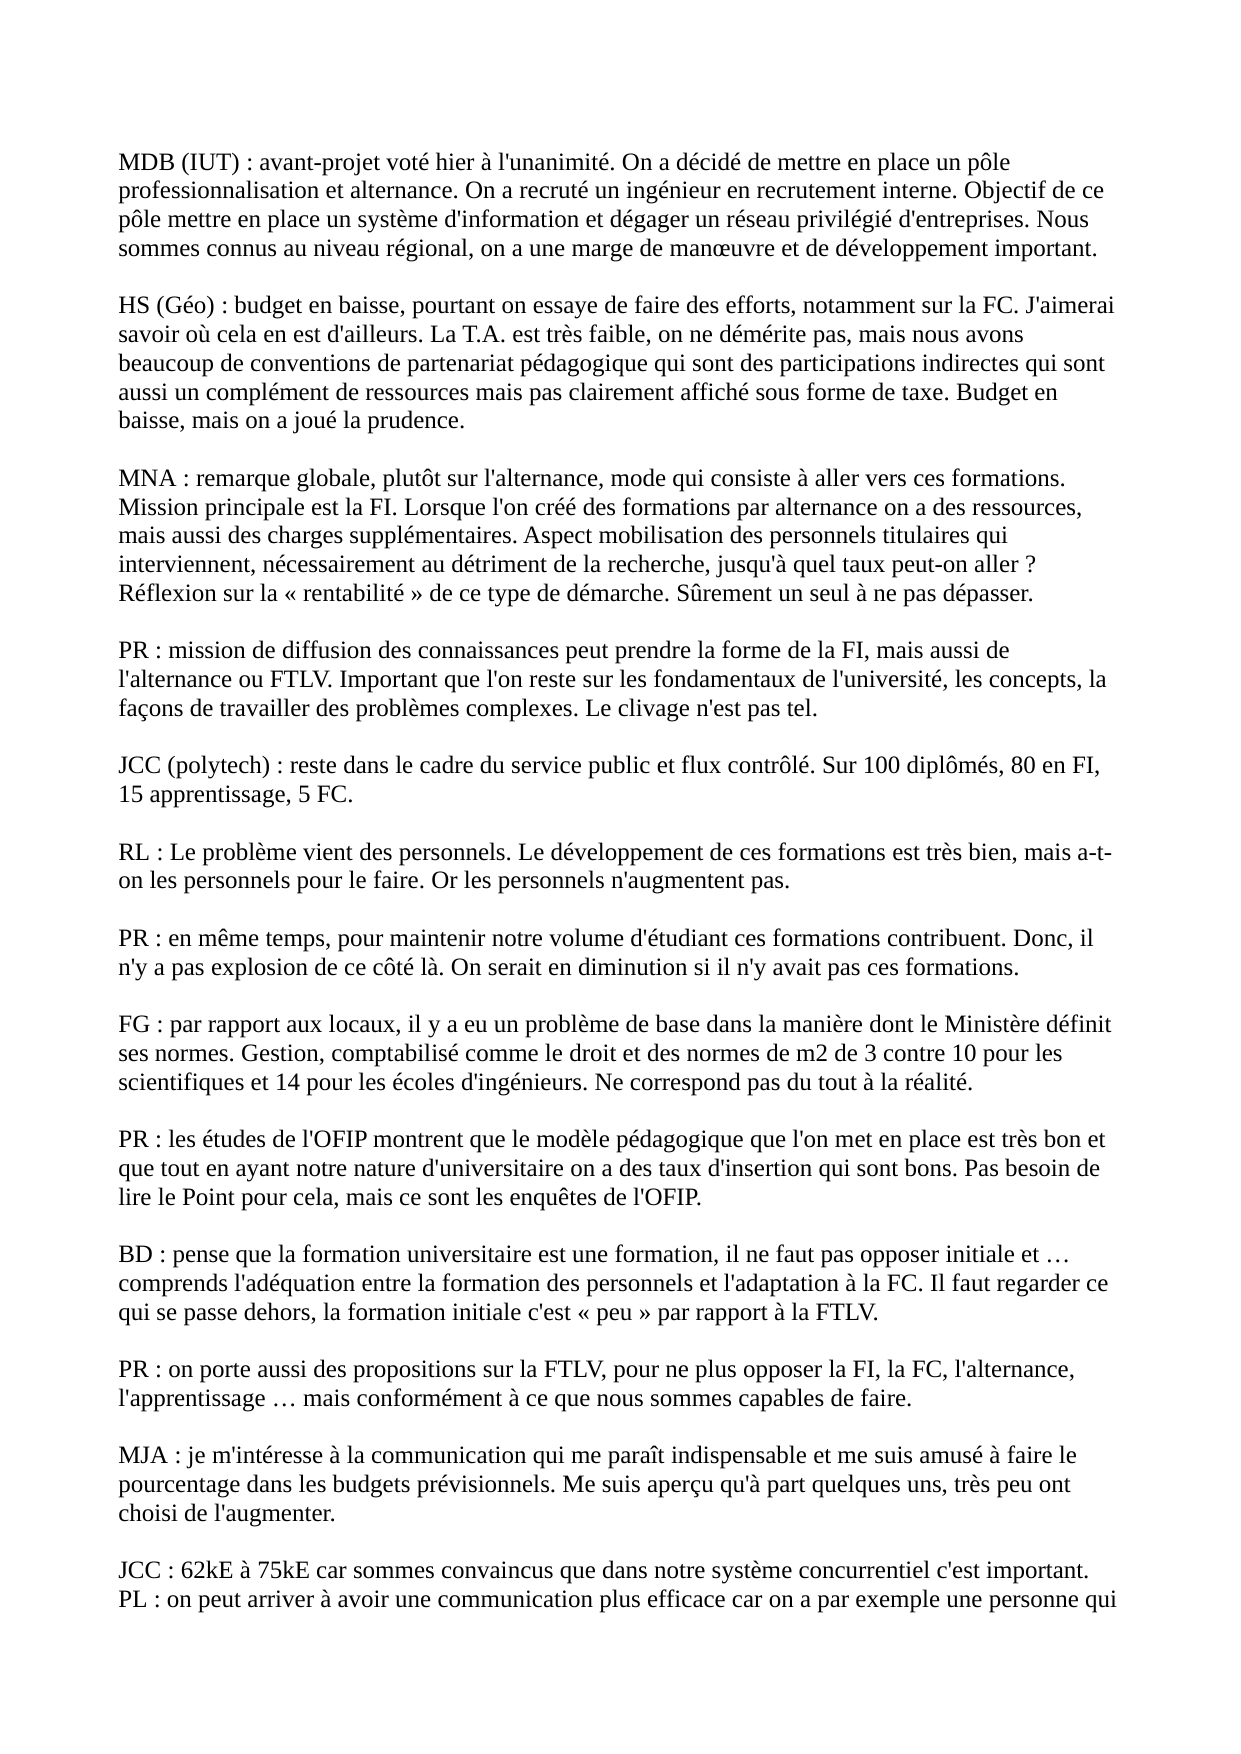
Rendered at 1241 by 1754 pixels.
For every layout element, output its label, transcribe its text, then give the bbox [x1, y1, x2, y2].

text MJA : je m'intéresse à la communication qui me paraît indispensable et me suis amusé à faire le pourcentage dans les budgets prévisionnels. Me suis aperçu qu'à part quelques uns, très peu ont choisi de l'augmenter. [118, 1441, 1122, 1527]
text RL : Le problème vient des personnels. Le développement de ces formations est très bien, mais a-t-on les personnels pour le faire. Or les personnels n'augmentent pas. [118, 837, 1122, 894]
text PR : les études de l'OFIP montrent que le modèle pédagogique que l'on met en place est très bon et que tout en ayant notre nature d'universitaire on a des taux d'insertion qui sont bons. Pas besoin de lire le Point pour cela, mais ce sont les enquêtes de l'OFIP. [118, 1124, 1122, 1211]
text JCC : 62kE à 75kE car sommes convaincus que dans notre système concurrentiel c'est important. [118, 1556, 1122, 1584]
text MDB (IUT) : avant-projet voté hier à l'unanimité. On a décidé de mettre en place un pôle professionnalisation et alternance. On a recruté un ingénieur en recrutement interne. Objectif de ce pôle mettre en place un système d'information et dégager un réseau privilégié d'entreprises. Nous sommes connus au niveau régional, on a une marge de manœuvre et de développement important. [118, 147, 1122, 262]
text PR : on porte aussi des propositions sur la FTLV, pour ne plus opposer la FI, la FC, l'alternance, l'apprentissage … mais conformément à ce que nous sommes capables de faire. [118, 1354, 1122, 1412]
text JCC (polytech) : reste dans le cadre du service public et flux contrôlé. Sur 100 diplômés, 80 en FI, 15 apprentissage, 5 FC. [118, 751, 1122, 808]
text PR : en même temps, pour maintenir notre volume d'étudiant ces formations contribuent. Donc, il n'y a pas explosion de ce côté là. On serait en diminution si il n'y avait pas ces formations. [118, 923, 1122, 981]
text BD : pense que la formation universitaire est une formation, il ne faut pas opposer initiale et … comprends l'adéquation entre la formation des personnels et l'adaptation à la FC. Il faut regarder ce qui se passe dehors, la formation initiale c'est « peu » par rapport à la FTLV. [118, 1239, 1122, 1326]
text FG : par rapport aux locaux, il y a eu un problème de base dans la manière dont le Ministère définit ses normes. Gestion, comptabilisé comme le droit et des normes de m2 de 3 contre 10 pour les scientifiques et 14 pour les écoles d'ingénieurs. Ne correspond pas du tout à la réalité. [118, 1009, 1122, 1096]
text PR : mission de diffusion des connaissances peut prendre la forme de la FI, mais aussi de l'alternance ou FTLV. Important que l'on reste sur les fondamentaux de l'université, les concepts, la façons de travailler des problèmes complexes. Le clivage n'est pas tel. [118, 636, 1122, 722]
text PL : on peut arriver à avoir une communication plus efficace car on a par exemple une personne qui [118, 1584, 1122, 1613]
text HS (Géo) : budget en baisse, pourtant on essaye de faire des efforts, notamment sur la FC. J'aimerai savoir où cela en est d'ailleurs. La T.A. est très faible, on ne démérite pas, mais nous avons beaucoup de conventions de partenariat pédagogique qui sont des participations indirectes qui sont aussi un complément de ressources mais pas clairement affiché sous forme de taxe. Budget en baisse, mais on a joué la prudence. [118, 291, 1122, 434]
text MNA : remarque globale, plutôt sur l'alternance, mode qui consiste à aller vers ces formations. Mission principale est la FI. Lorsque l'on créé des formations par alternance on a des ressources, mais aussi des charges supplémentaires. Aspect mobilisation des personnels titulaires qui interviennent, nécessairement au détriment de la recherche, jusqu'à quel taux peut-on aller ? Réflexion sur la « rentabilité » de ce type de démarche. Sûrement un seul à ne pas dépasser. [118, 463, 1122, 607]
